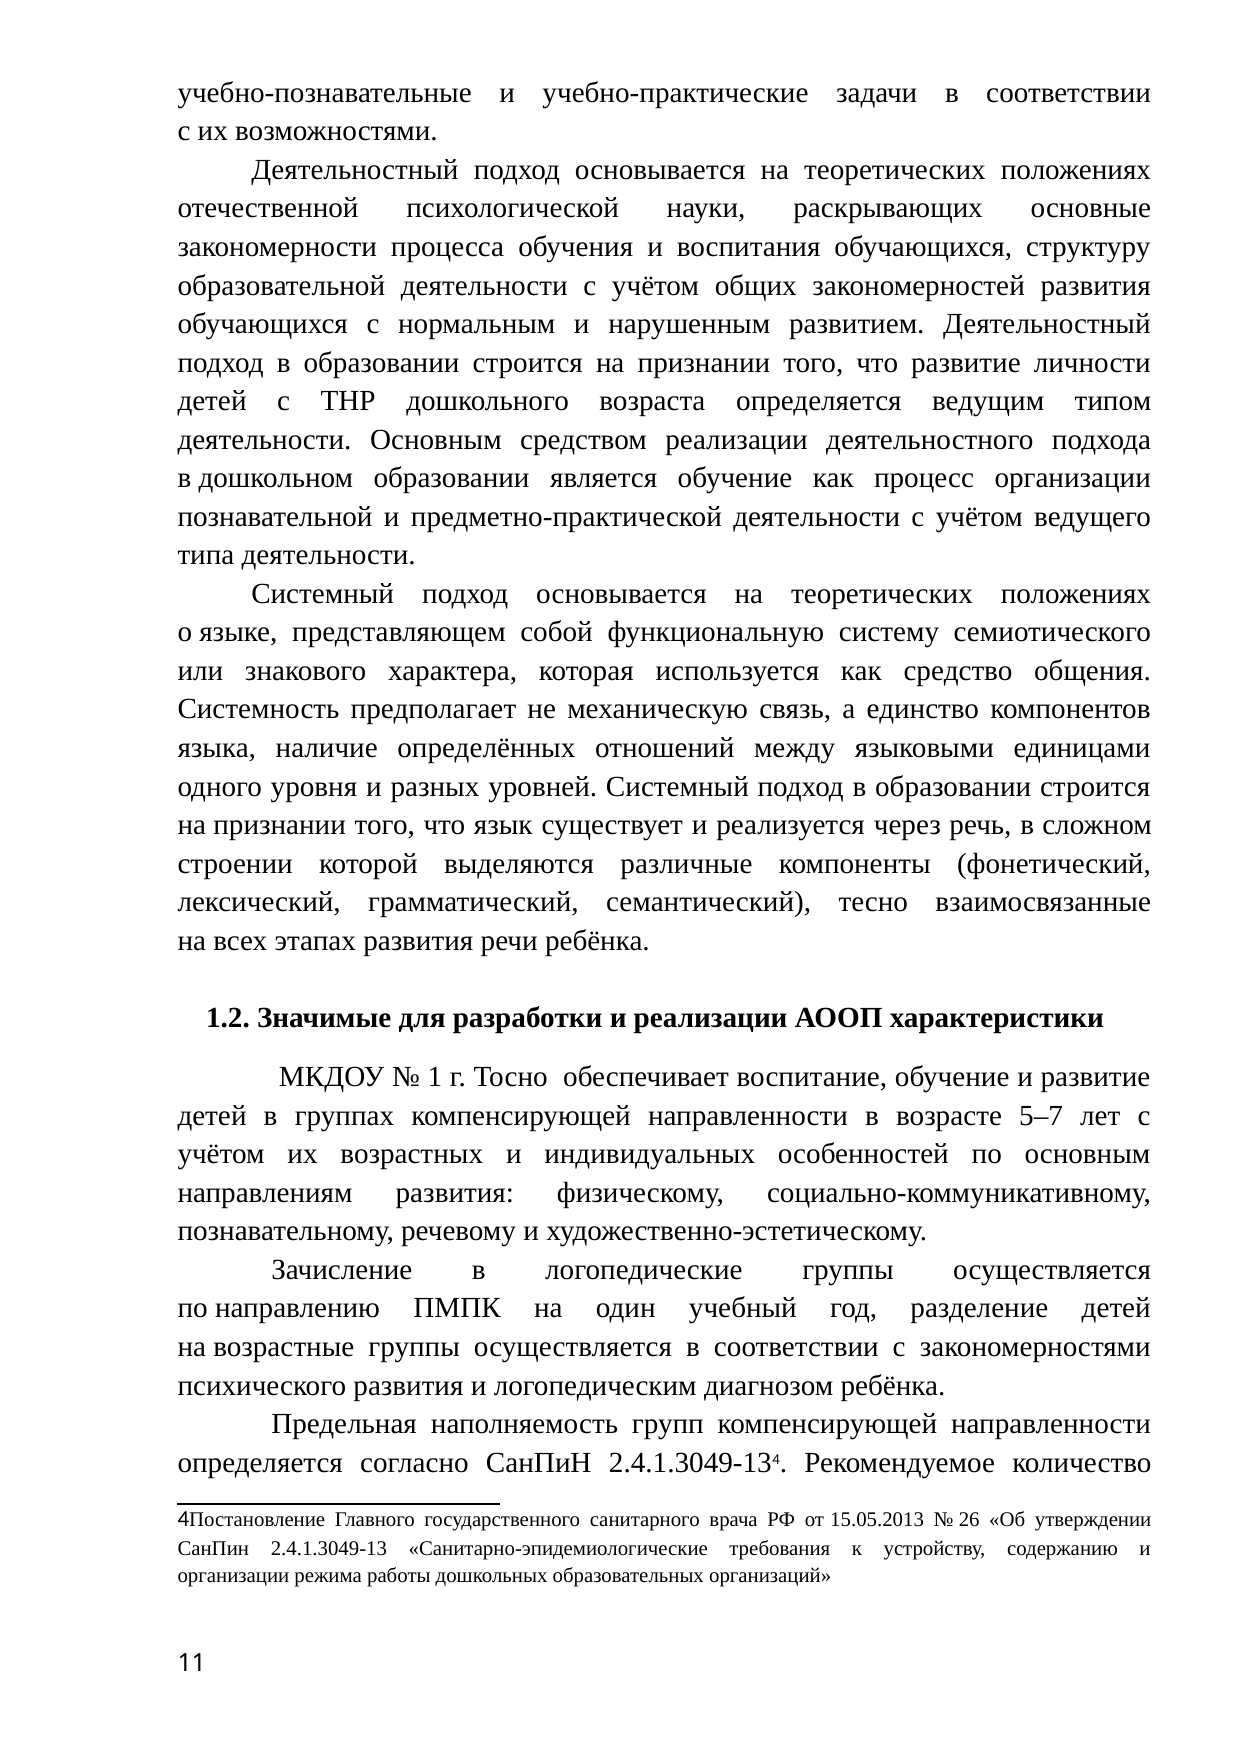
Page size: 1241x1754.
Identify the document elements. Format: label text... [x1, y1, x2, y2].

text Системный подход основывается на теоретических положениях о языке, представляющем собой функциональную систему семиотического или знакового характера, которая используется как средство общения. Системность предполагает не механическую связь, а единство компонентов языка, наличие определённых отношений между языковыми единицами одного уровня и разных уровней. Системный подход в образовании строится на признании того, что язык существует и реализуется через речь, в сложном строении которой выделяются различные компоненты (фонетический, лексический, грамматический, семантический), тесно взаимосвязанные на всех этапах развития речи ребёнка. [177, 576, 1152, 956]
text 1.2. Значимые для разработки и реализации АООП характеристики [158, 1000, 1152, 1033]
text МКДОУ № 1 г. Тосно обеспечивает воспитание, обучение и развитие детей в группах компенсирующей направленности в возрасте 5–7 лет с учётом их возрастных и индивидуальных особенностей по основным направлениям развития: физическому, социально-коммуникативному, познавательному, речевому и художественно-эстетическому. [177, 1059, 1152, 1247]
text учебно-познавательные и учебно-практические задачи в соответствии с их возможностями. [177, 75, 1152, 147]
text Деятельностный подход основывается на теоретических положениях отечественной психологической науки, раскрывающих основные закономерности процесса обучения и воспитания обучающихся, структуру образовательной деятельности с учётом общих закономерностей развития обучающихся с нормальным и нарушенным развитием. Деятельностный подход в образовании строится на признании того, что развитие личности детей с ТНР дошкольного возраста определяется ведущим типом деятельности. Основным средством реализации деятельностного подхода в дошкольном образовании является обучение как процесс организации познавательной и предметно-практической деятельности с учётом ведущего типа деятельности. [177, 152, 1152, 571]
text Зачисление в логопедические группы осуществляется по направлению ПМПК на один учебный год, разделение детей на возрастные группы осуществляется в соответствии с закономерностями психического развития и логопедическим диагнозом ребёнка. [177, 1252, 1152, 1401]
text Постановление Главного государственного санитарного врача РФ от 15.05.2013 № 26 «Об утверждении СанПин 2.4.1.3049-13 «Санитарно-эпидемиологические требования к устройству, содержанию и организации режима работы дошкольных образовательных организаций» [177, 1504, 1152, 1587]
text Предельная наполняемость групп компенсирующей направленности определяется согласно СанПиН 2.4.1.3049-13. Рекомендуемое количество [177, 1406, 1152, 1478]
